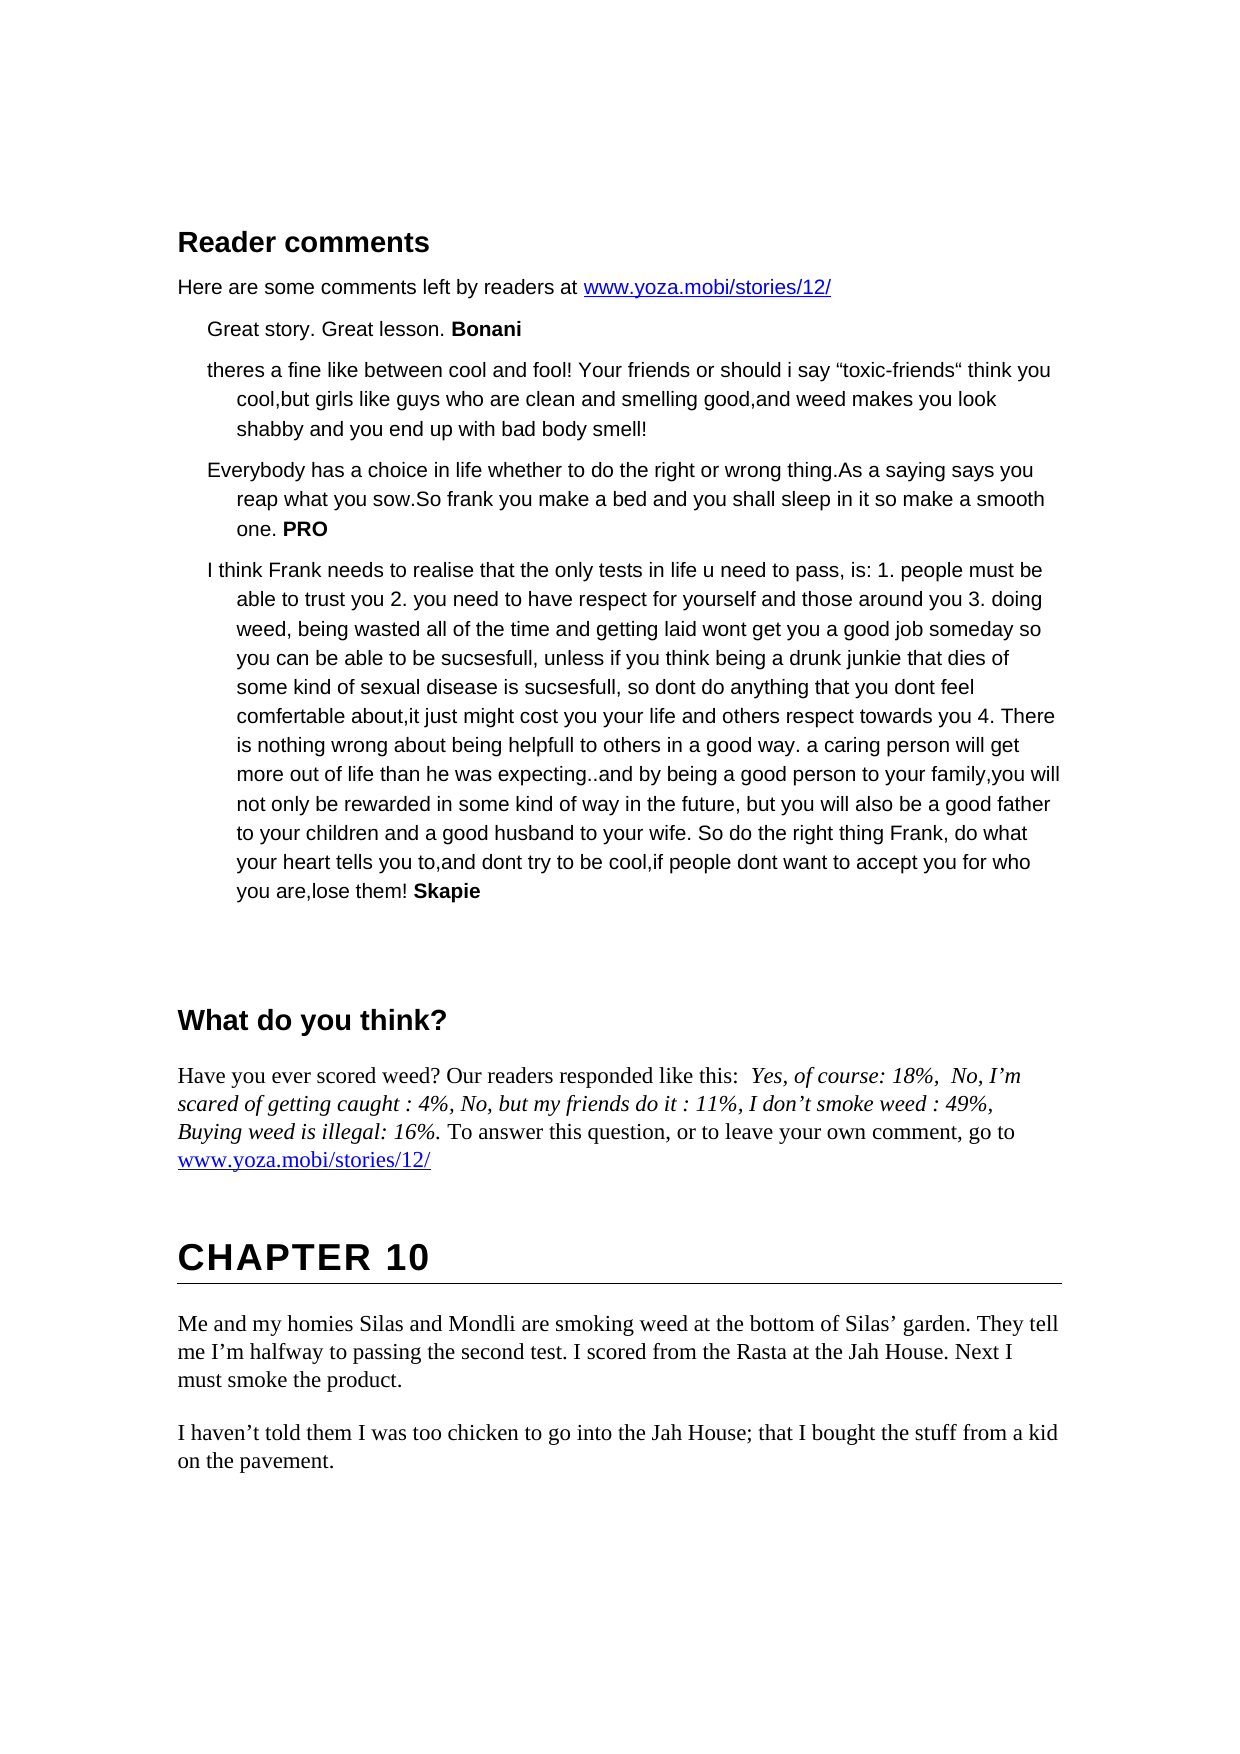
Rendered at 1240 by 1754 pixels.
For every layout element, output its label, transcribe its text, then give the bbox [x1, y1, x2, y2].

text Me and my homies Silas and Mondli are smoking weed at the bottom of Silas’ garden. They tell me I’m halfway to passing the second test. I scored from the Rasta at the Jah House. Next I must smoke the product. [177, 1309, 1062, 1393]
text Everybody has a choice in life whether to do the right or wrong thing.As a saying says you reap what you sow.So frank you make a bed and you shall sleep in it so make a smooth one. PRO [207, 454, 1062, 542]
text What do you think? [177, 1007, 1062, 1036]
text Here are some comments left by readers at www.yoza.mobi/stories/12/ [177, 271, 1062, 300]
text Reader comments [177, 230, 1062, 258]
text I think Frank needs to realise that the only tests in life u need to pass, is: 1. people must be able to trust you 2. you need to have respect for yourself and those around you 3. doing weed, being wasted all of the time and getting laid wont get you a good job someday so you can be able to be sucsesfull, unless if you think being a drunk junkie that dies of some kind of sexual disease is sucsesfull, so dont do anything that you dont feel comfertable about,it just might cost you your life and others respect towards you 4. There is nothing wrong about being helpfull to others in a good way. a caring person will get more out of life than he was expecting..and by being a good person to your family,you will not only be rewarded in some kind of way in the future, but you will also be a good father to your children and a good husband to your wife. So do the right thing Frank, do what your heart tells you to,and dont try to be cool,if people dont want to accept you for who you are,lose them! Skapie [207, 554, 1062, 904]
text Great story. Great lesson. Bonani [207, 313, 1062, 342]
text I haven’t told them I was too chicken to go into the Jah House; that I bought the stuff from a kid on the pavement. [177, 1418, 1062, 1474]
text Have you ever scored weed? Our readers responded like this: Yes, of course: 18%, No, I’m scared of getting caught : 4%, No, but my friends do it : 11%, I don’t smoke weed : 49%, Buying weed is illegal: 16%. To answer this question, or to leave your own comment, go to www.yoza.mobi/stories/12/ [177, 1061, 1062, 1173]
text Chapter 10 [177, 1236, 1062, 1283]
text theres a fine like between cool and fool! Your friends or should i say “toxic-friends“ think you cool,but girls like guys who are clean and smelling good,and weed makes you look shabby and you end up with bad body smell! [207, 354, 1062, 442]
